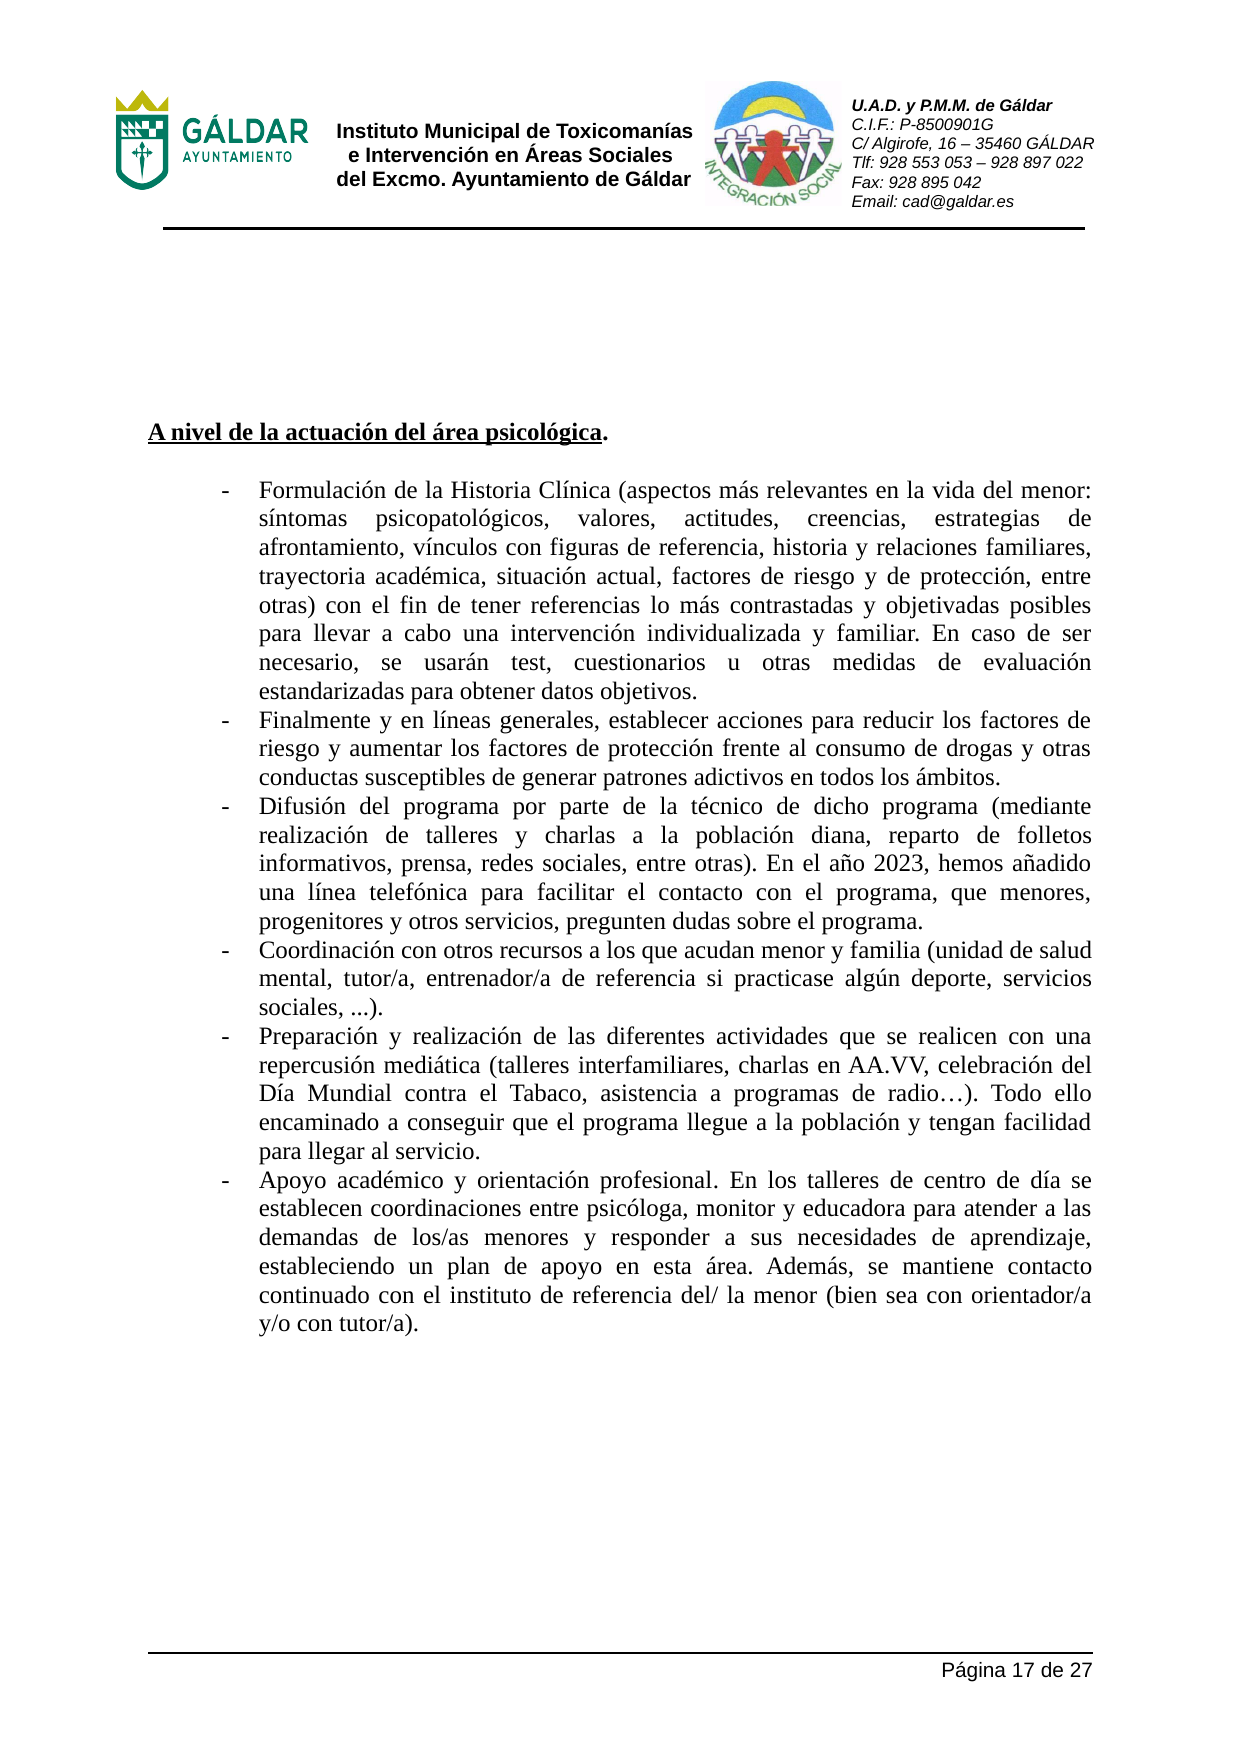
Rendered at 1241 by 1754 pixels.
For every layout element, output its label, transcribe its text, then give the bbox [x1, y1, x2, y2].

list Coordinación con otros recursos a los que acudan menor y familia (unidad de salud mental, tutor/a, entrenador/a de referencia si practicase algún deporte, servicios sociales, ...). [221, 935, 1093, 1021]
list Finalmente y en líneas generales, establecer acciones para reducir los factores de riesgo y aumentar los factores de protección frente al consumo de drogas y otras conductas susceptibles de generar patrones adictivos en todos los ámbitos. [221, 705, 1093, 791]
picture [705, 81, 842, 206]
list Difusión del programa por parte de la técnico de dicho programa (mediante realización de talleres y charlas a la población diana, reparto de folletos informativos, prensa, redes sociales, entre otras). En el año 2023, hemos añadido una línea telefónica para facilitar el contacto con el programa, que menores, progenitores y otros servicios, pregunten dudas sobre el programa. [221, 791, 1093, 935]
text A nivel de la actuación del área psicológica. [148, 417, 1093, 446]
list Formulación de la Historia Clínica (aspectos más relevantes en la vida del menor: síntomas psicopatológicos, valores, actitudes, creencias, estrategias de afrontamiento, vínculos con figuras de referencia, historia y relaciones familiares, trayectoria académica, situación actual, factores de riesgo y de protección, entre otras) con el fin de tener referencias lo más contrastadas y objetivadas posibles para llevar a cabo una intervención individualizada y familiar. En caso de ser necesario, se usarán test, cuestionarios u otras medidas de evaluación estandarizadas para obtener datos objetivos. [221, 475, 1093, 705]
picture [96, 64, 325, 215]
list Apoyo académico y orientación profesional. En los talleres de centro de día se establecen coordinaciones entre psicóloga, monitor y educadora para atender a las demandas de los/as menores y responder a sus necesidades de aprendizaje, estableciendo un plan de apoyo en esta área. Además, se mantiene contacto continuado con el instituto de referencia del/ la menor (bien sea con orientador/a y/o con tutor/a). [221, 1165, 1093, 1337]
list Preparación y realización de las diferentes actividades que se realicen con una repercusión mediática (talleres interfamiliares, charlas en AA.VV, celebración del Día Mundial contra el Tabaco, asistencia a programas de radio…). Todo ello encaminado a conseguir que el programa llegue a la población y tengan facilidad para llegar al servicio. [221, 1021, 1093, 1165]
